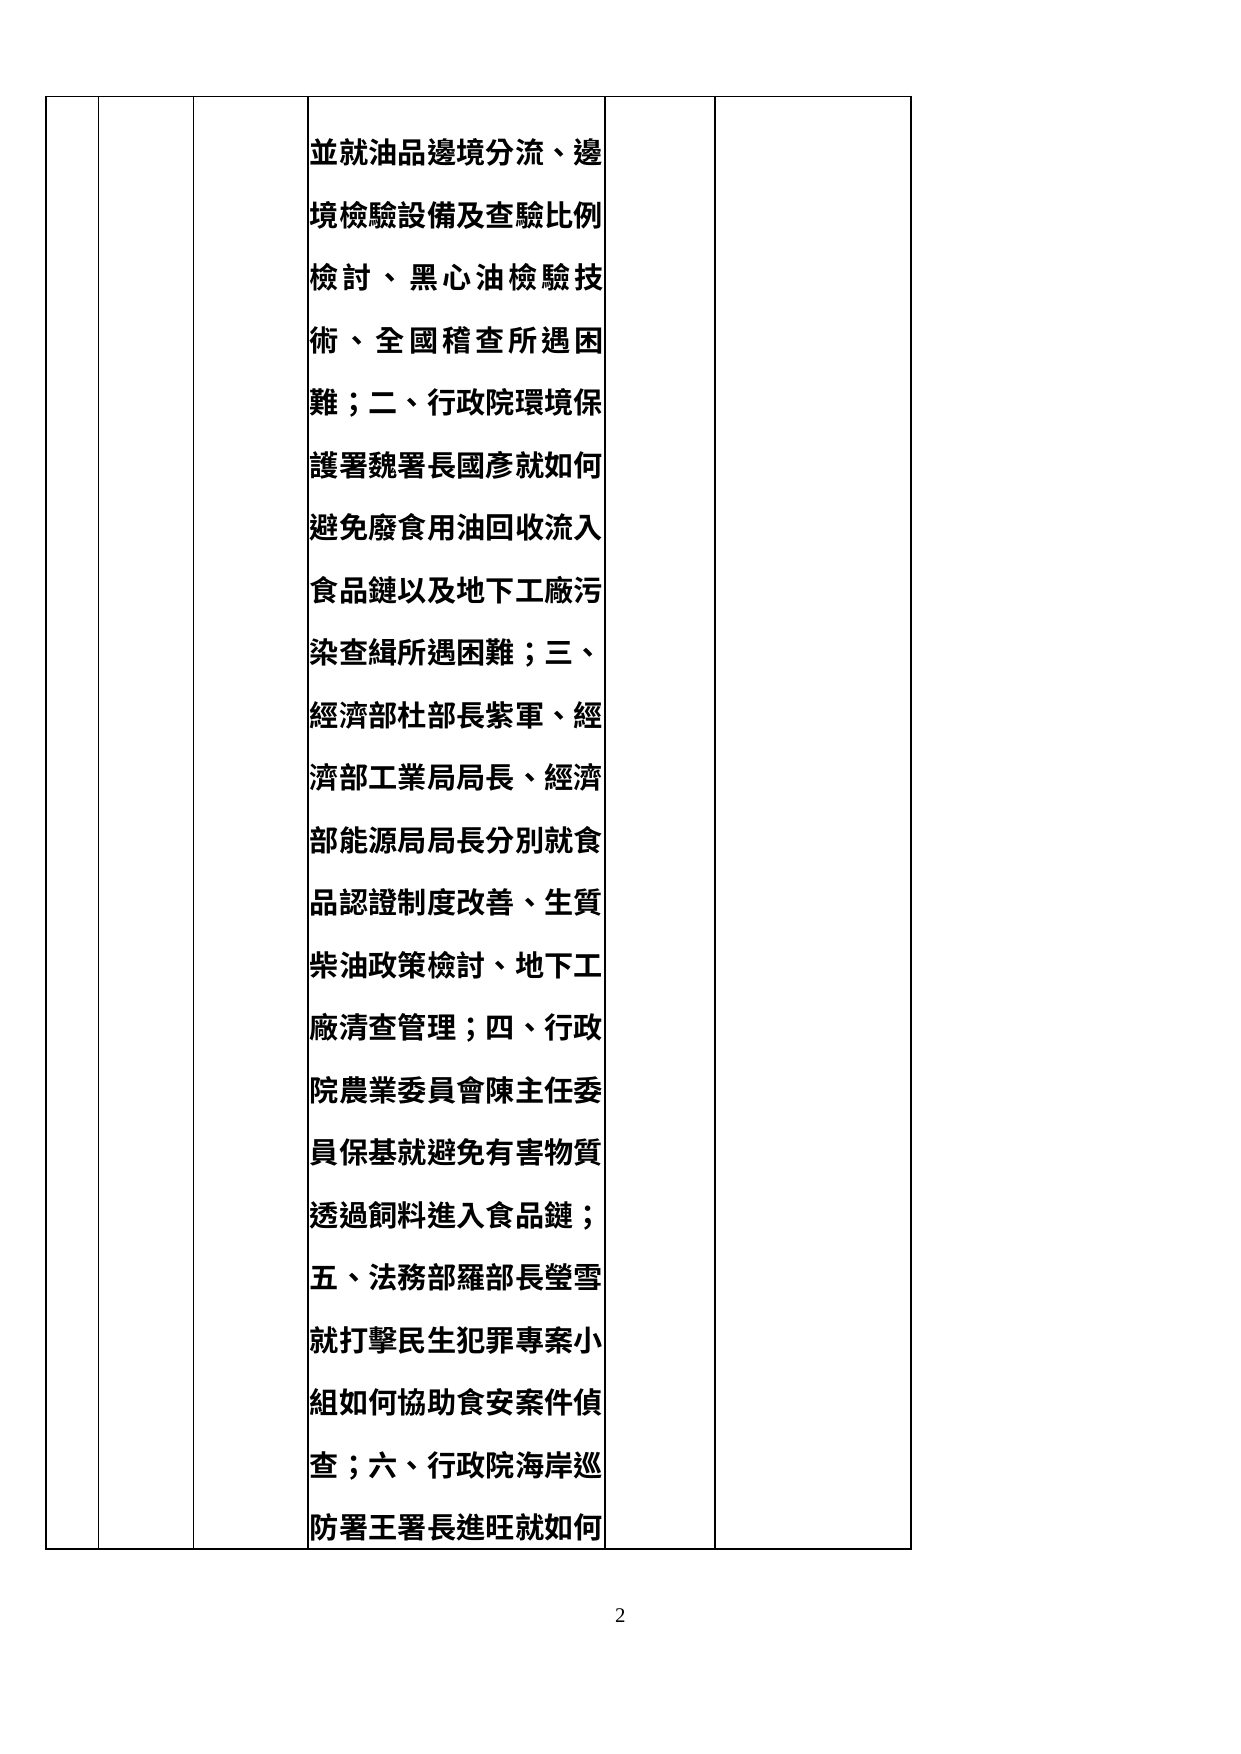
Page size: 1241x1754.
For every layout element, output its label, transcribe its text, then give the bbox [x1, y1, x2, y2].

table_cell [606, 97, 714, 1548]
table_cell [194, 97, 307, 1548]
table_cell [99, 97, 193, 1548]
table_cell 並就油品邊境分流、邊境檢驗設備及查驗比例檢討、黑心油檢驗技術、全國稽查所遇困難；二、行政院環境保護署魏署長國彥就如何避免廢食用油回收流入食品鏈以及地下工廠污染查緝所遇困難；三、經濟部杜部長紫軍、經濟部工業局局長、經濟部能源局局長分別就食品認證制度改善、生質柴油政策檢討、地下工廠清查管理；四、行政院農業委員會陳主任委員保基就避免有害物質透過飼料進入食品鏈；五、法務部羅部長瑩雪就打擊民生犯罪專案小組如何協助食安案件偵查；六、行政院海岸巡防署王署長進旺就如何 [309, 97, 604, 1548]
table_cell [47, 97, 98, 1548]
table_cell [716, 97, 910, 1548]
